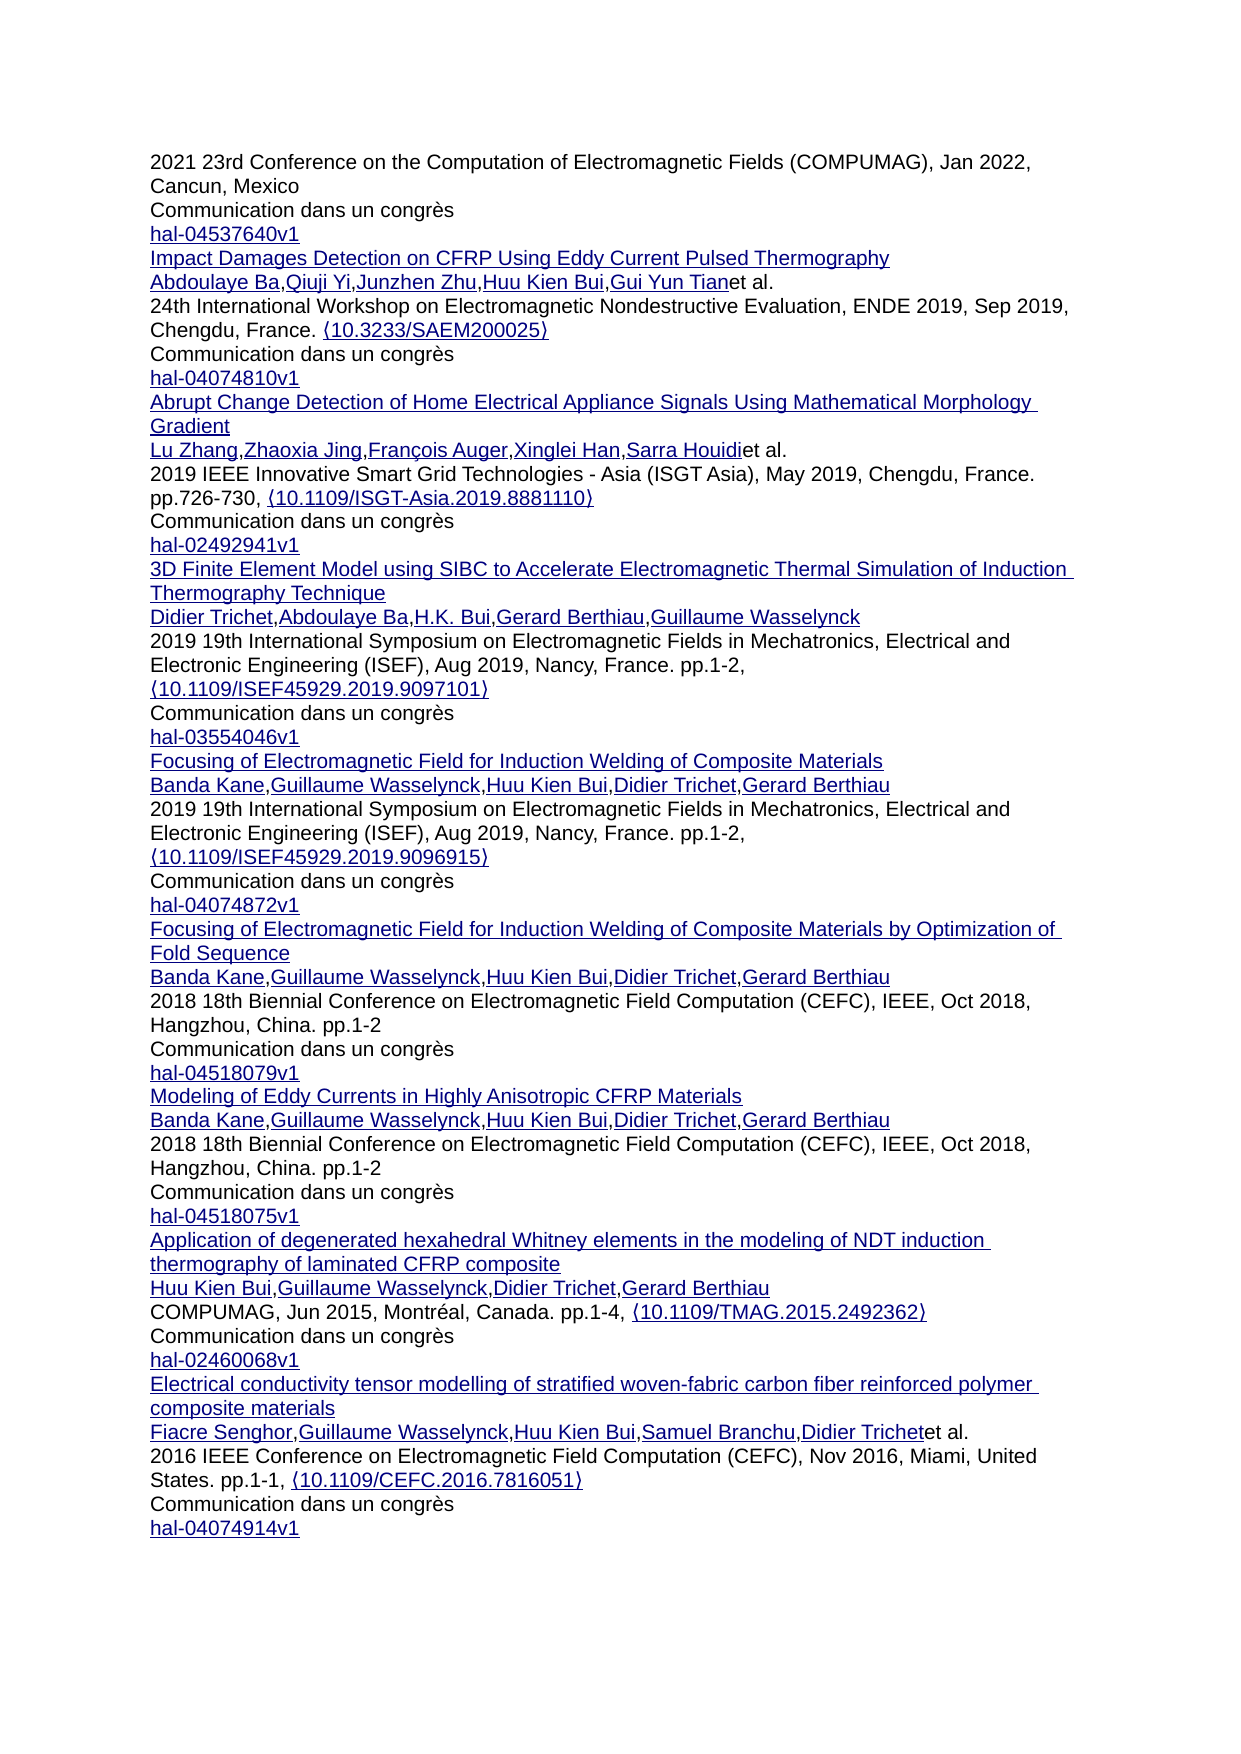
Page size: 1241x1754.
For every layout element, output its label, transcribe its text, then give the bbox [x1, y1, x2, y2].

table_cell Focusing of Electromagnetic Field for Induction Welding of Composite Materials Banda Kane,Guillaume Wasselynck,Huu Kien Bui,Didier Trichet,Gerard Berthiau 2019 19th International Symposium on Electromagnetic Fields in Mechatronics, Electrical and Electronic Engineering (ISEF), Aug 2019, Nancy, France. pp.1-2, ⟨10.1109/ISEF45929.2019.9096915⟩ Communication dans un congrès hal-04074872v1 [150, 749, 1090, 917]
table_cell Focusing of Electromagnetic Field for Induction Welding of Composite Materials by Optimization of Fold Sequence Banda Kane,Guillaume Wasselynck,Huu Kien Bui,Didier Trichet,Gerard Berthiau 2018 18th Biennial Conference on Electromagnetic Field Computation (CEFC), IEEE, Oct 2018, Hangzhou, China. pp.1-2 Communication dans un congrès hal-04518079v1 [150, 917, 1090, 1084]
table_cell Application of degenerated hexahedral Whitney elements in the modeling of NDT induction thermography of laminated CFRP composite Huu Kien Bui,Guillaume Wasselynck,Didier Trichet,Gerard Berthiau COMPUMAG, Jun 2015, Montréal, Canada. pp.1-4, ⟨10.1109/TMAG.2015.2492362⟩ Communication dans un congrès hal-02460068v1 [150, 1228, 1090, 1372]
table_cell Electrical conductivity tensor modelling of stratified woven-fabric carbon fiber reinforced polymer composite materials Fiacre Senghor,Guillaume Wasselynck,Huu Kien Bui,Samuel Branchu,Didier Trichetet al. 2016 IEEE Conference on Electromagnetic Field Computation (CEFC), Nov 2016, Miami, United States. pp.1-1, ⟨10.1109/CEFC.2016.7816051⟩ Communication dans un congrès hal-04074914v1 [150, 1372, 1090, 1539]
table_cell Modeling of Eddy Currents in Highly Anisotropic CFRP Materials Banda Kane,Guillaume Wasselynck,Huu Kien Bui,Didier Trichet,Gerard Berthiau 2018 18th Biennial Conference on Electromagnetic Field Computation (CEFC), IEEE, Oct 2018, Hangzhou, China. pp.1-2 Communication dans un congrès hal-04518075v1 [150, 1084, 1090, 1228]
table_cell 3D Finite Element Model using SIBC to Accelerate Electromagnetic Thermal Simulation of Induction Thermography Technique Didier Trichet,Abdoulaye Ba,H.K. Bui,Gerard Berthiau,Guillaume Wasselynck 2019 19th International Symposium on Electromagnetic Fields in Mechatronics, Electrical and Electronic Engineering (ISEF), Aug 2019, Nancy, France. pp.1-2, ⟨10.1109/ISEF45929.2019.9097101⟩ Communication dans un congrès hal-03554046v1 [150, 557, 1090, 749]
table_cell Abrupt Change Detection of Home Electrical Appliance Signals Using Mathematical Morphology Gradient Lu Zhang,Zhaoxia Jing,François Auger,Xinglei Han,Sarra Houidiet al. 2019 IEEE Innovative Smart Grid Technologies - Asia (ISGT Asia), May 2019, Chengdu, France. pp.726-730, ⟨10.1109/ISGT-Asia.2019.8881110⟩ Communication dans un congrès hal-02492941v1 [150, 390, 1090, 557]
table_cell Impact Damages Detection on CFRP Using Eddy Current Pulsed Thermography Abdoulaye Ba,Qiuji Yi,Junzhen Zhu,Huu Kien Bui,Gui Yun Tianet al. 24th International Workshop on Electromagnetic Nondestructive Evaluation, ENDE 2019, Sep 2019, Chengdu, France. ⟨10.3233/SAEM200025⟩ Communication dans un congrès hal-04074810v1 [150, 246, 1090, 389]
table_header 2021 23rd Conference on the Computation of Electromagnetic Fields (COMPUMAG), Jan 2022, Cancun, Mexico Communication dans un congrès hal-04537640v1 [150, 150, 1090, 246]
